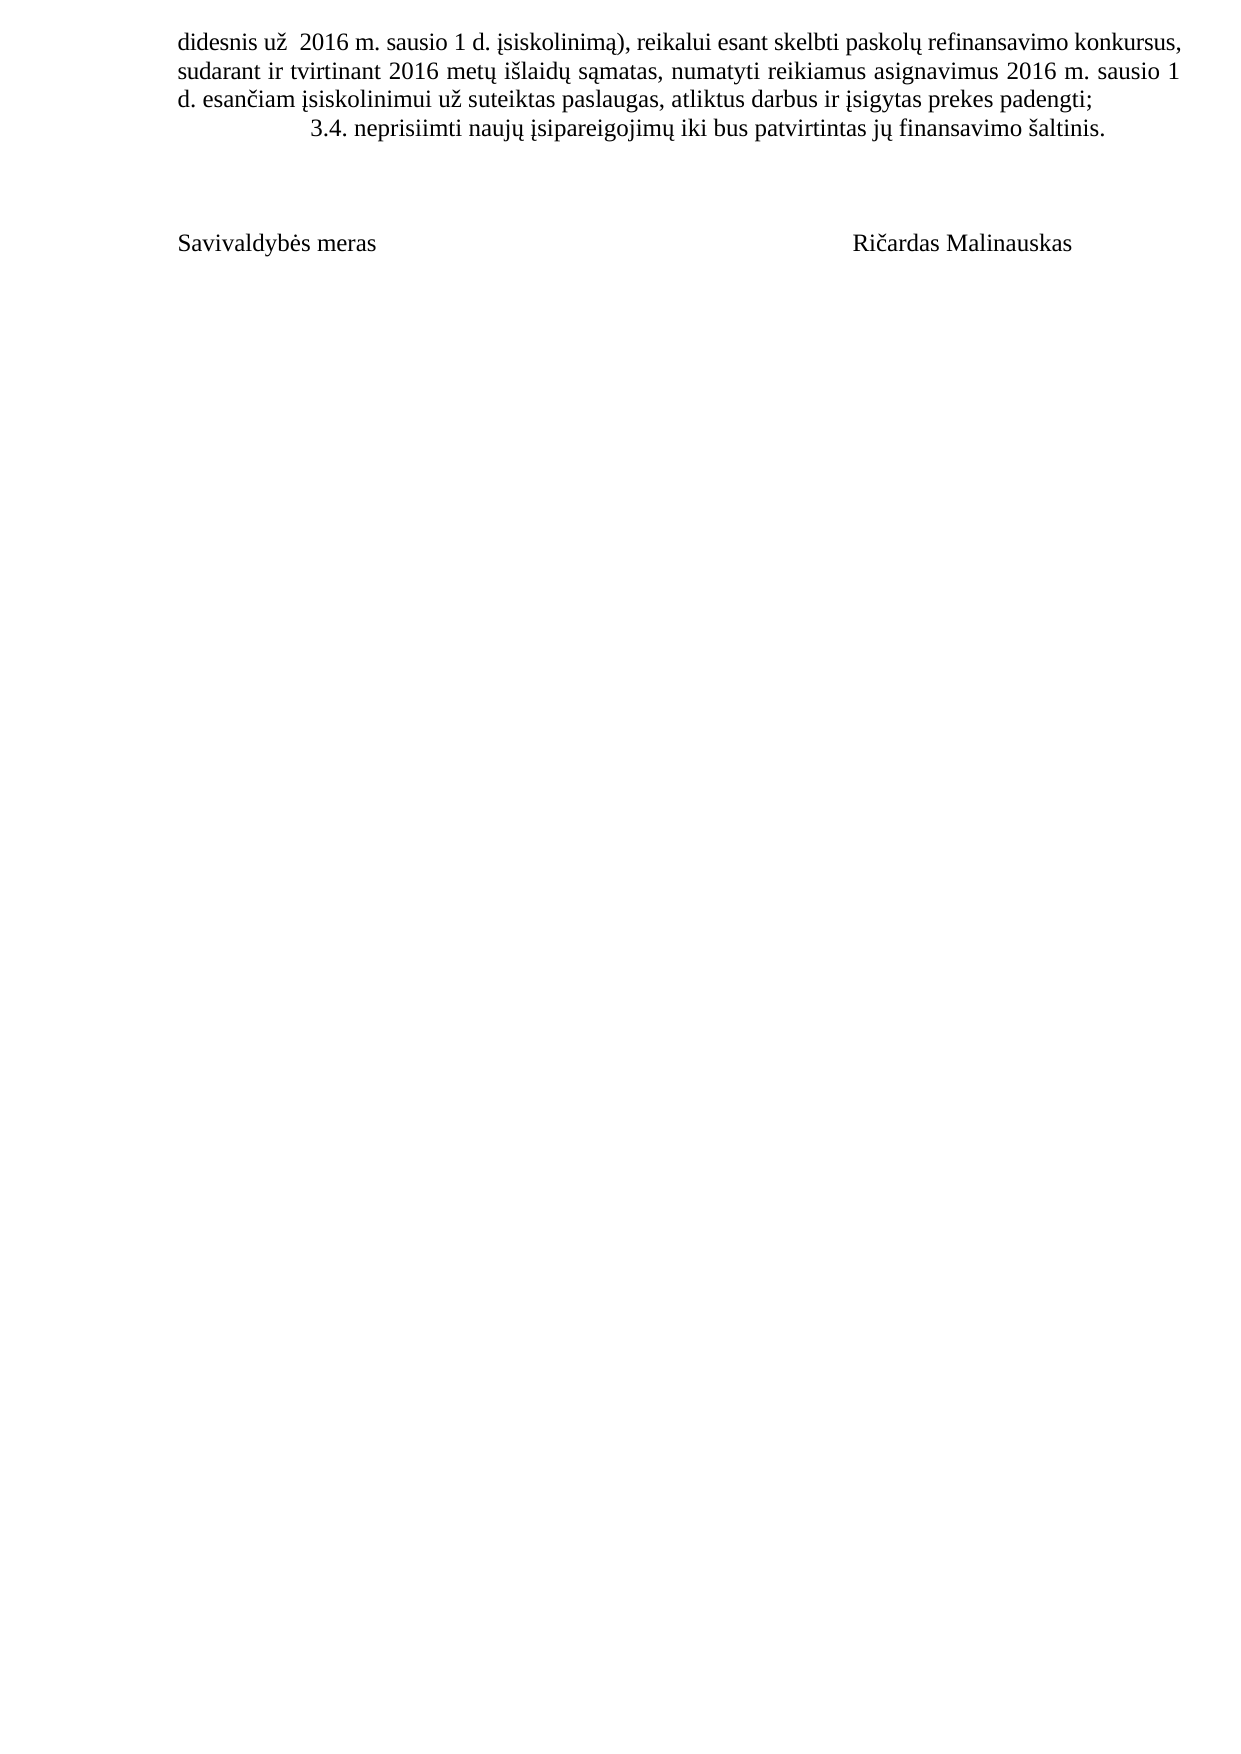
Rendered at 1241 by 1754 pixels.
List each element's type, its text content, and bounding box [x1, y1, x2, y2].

text didesnis už 2016 m. sausio 1 d. įsiskolinimą), reikalui esant skelbti paskolų refinansavimo konkursus, sudarant ir tvirtinant 2016 metų išlaidų sąmatas, numatyti reikiamus asignavimus 2016 m. sausio 1 d. esančiam įsiskolinimui už suteiktas paslaugas, atliktus darbus ir įsigytas prekes padengti; [177, 27, 1181, 113]
text 3.4. neprisiimti naujų įsipareigojimų iki bus patvirtintas jų finansavimo šaltinis. [177, 113, 1181, 142]
text Savivaldybės meras Ričardas Malinauskas [177, 228, 1181, 257]
